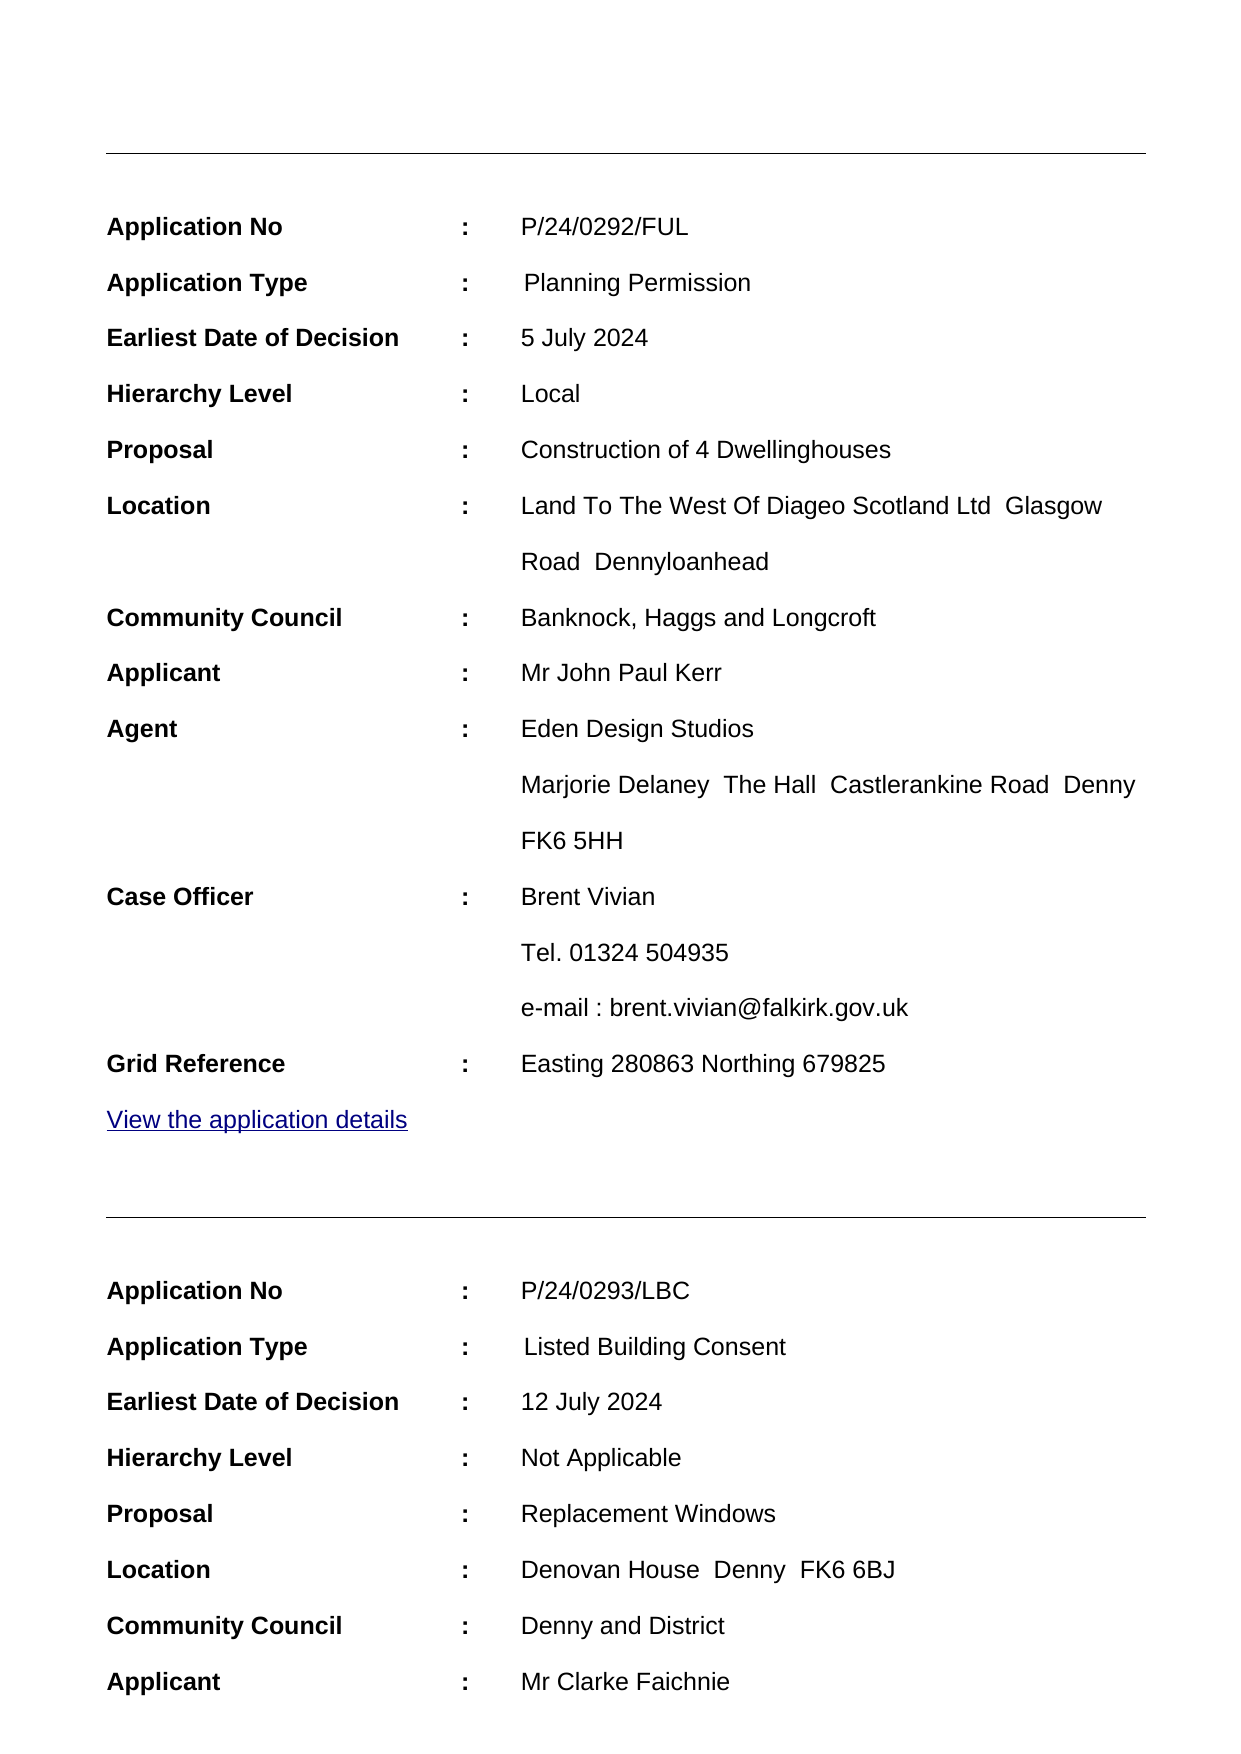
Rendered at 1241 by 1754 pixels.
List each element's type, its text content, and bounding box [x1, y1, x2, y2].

text Proposal : Construction of 4 Dwellinghouses [106, 435, 1146, 464]
text Proposal : Replacement Windows [106, 1499, 1146, 1528]
text Applicant : Mr John Paul Kerr [106, 658, 1146, 687]
text Application No : P/24/0293/LBC [106, 1276, 1146, 1304]
text Application No : P/24/0292/FUL [106, 212, 1146, 240]
text Marjorie Delaney The Hall Castlerankine Road Denny [106, 770, 1146, 799]
text Application Type : Listed Building Consent [106, 1331, 1146, 1360]
text Earliest Date of Decision : 5 July 2024 [106, 323, 1146, 352]
text Location : Land To The West Of Diageo Scotland Ltd Glasgow [106, 491, 1146, 519]
text Location : Denovan House Denny FK6 6BJ [106, 1555, 1146, 1583]
text Grid Reference : Easting 280863 Northing 679825 [106, 1049, 1146, 1078]
text Hierarchy Level : Local [106, 379, 1146, 408]
text FK6 5HH [106, 826, 1146, 854]
text Road Dennyloanhead [106, 547, 1146, 575]
text Earliest Date of Decision : 12 July 2024 [106, 1387, 1146, 1416]
text Application Type : Planning Permission [106, 267, 1146, 296]
text Tel. 01324 504935 [106, 937, 1146, 966]
text Case Officer : Brent Vivian [106, 882, 1146, 910]
text View the application details [106, 1105, 1146, 1134]
text Agent : Eden Design Studios [106, 714, 1146, 743]
text Community Council : Denny and District [106, 1611, 1146, 1639]
text e-mail : brent.vivian@falkirk.gov.uk [106, 993, 1146, 1022]
text Applicant : Mr Clarke Faichnie [106, 1666, 1146, 1695]
text Hierarchy Level : Not Applicable [106, 1443, 1146, 1472]
text Community Council : Banknock, Haggs and Longcroft [106, 602, 1146, 631]
